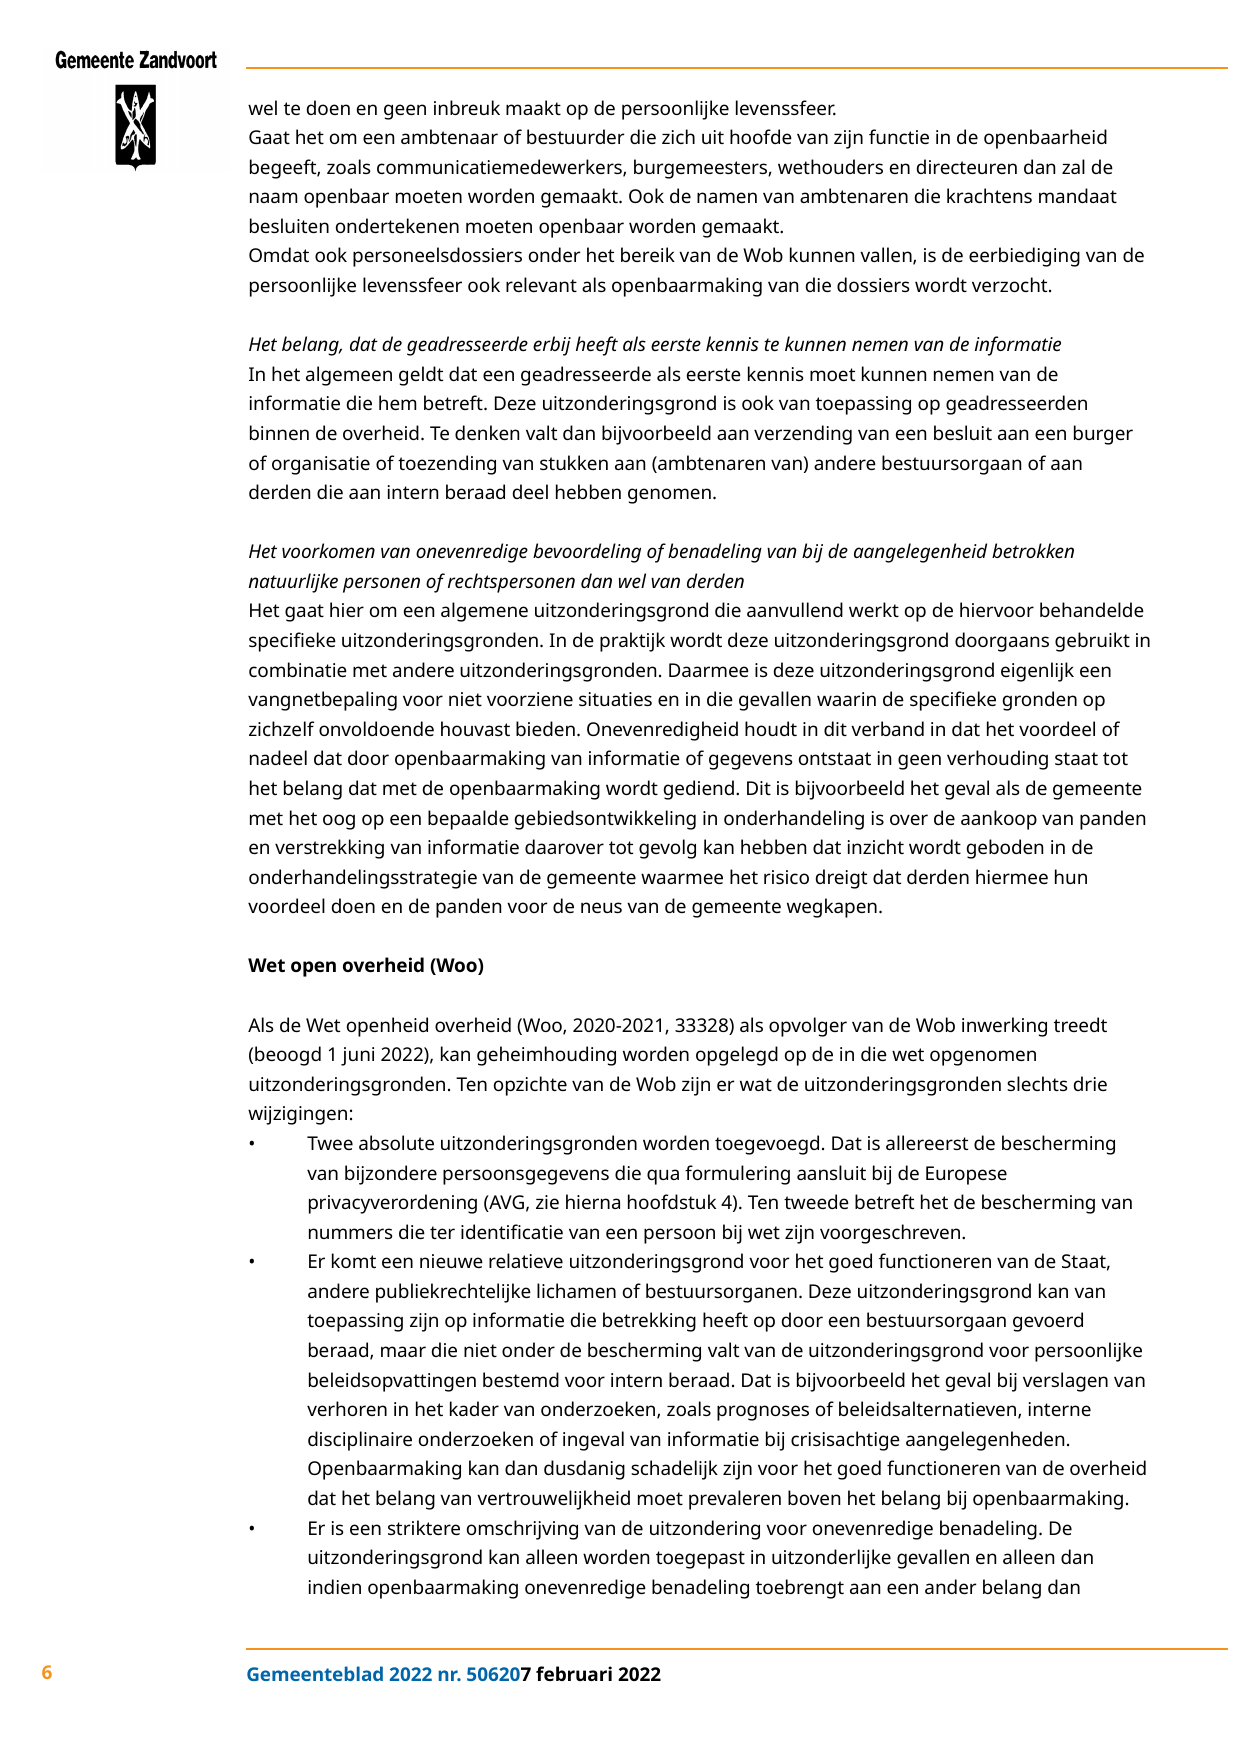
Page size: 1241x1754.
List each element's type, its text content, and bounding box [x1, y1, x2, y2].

text Wet open overheid (Woo) [248, 953, 1152, 978]
text Het voorkomen van onevenredige bevoordeling of benadeling van bij de aangelegenheid betrokken natuurlijke personen of rechtspersonen dan wel van derden [248, 538, 1152, 594]
text In het algemeen geldt dat een geadresseerde als eerste kennis moet kunnen nemen van de informatie die hem betreft. Deze uitzonderingsgrond is ook van toepassing op geadresseerden binnen de overheid. Te denken valt dan bijvoorbeeld aan verzending van een besluit aan een burger of organisatie of toezending van stukken aan (ambtenaren van) andere bestuursorgaan of aan derden die aan intern beraad deel hebben genomen. [248, 361, 1152, 505]
text Gaat het om een ambtenaar of bestuurder die zich uit hoofde van zijn functie in de openbaarheid begeeft, zoals communicatiemedewerkers, burgemeesters, wethouders en directeuren dan zal de naam openbaar moeten worden gemaakt. Ook de namen van ambtenaren die krachtens mandaat besluiten ondertekenen moeten openbaar worden gemaakt. [248, 124, 1152, 239]
list Twee absolute uitzonderingsgronden worden toegevoegd. Dat is allereerst de bescherming van bijzondere persoonsgegevens die qua formulering aansluit bij de Europese privacyverordening (AVG, zie hierna hoofdstuk 4). Ten tweede betreft het de bescherming van nummers die ter identificatie van een persoon bij wet zijn voorgeschreven. [248, 1130, 1152, 1245]
text Het belang, dat de geadresseerde erbij heeft als eerste kennis te kunnen nemen van de informatie [248, 331, 1152, 357]
text Het gaat hier om een algemene uitzonderingsgrond die aanvullend werkt op de hiervoor behandelde specifieke uitzonderingsgronden. In de praktijk wordt deze uitzonderingsgrond doorgaans gebruikt in combinatie met andere uitzonderingsgronden. Daarmee is deze uitzonderingsgrond eigenlijk een vangnetbepaling voor niet voorziene situaties en in die gevallen waarin de specifieke gronden op zichzelf onvoldoende houvast bieden. Onevenredigheid houdt in dit verband in dat het voordeel of nadeel dat door openbaarmaking van informatie of gegevens ontstaat in geen verhouding staat tot het belang dat met de openbaarmaking wordt gediend. Dit is bijvoorbeeld het geval als de gemeente met het oog op een bepaalde gebiedsontwikkeling in onderhandeling is over de aankoop van panden en verstrekking van informatie daarover tot gevolg kan hebben dat inzicht wordt geboden in de onderhandelingsstrategie van de gemeente waarmee het risico dreigt dat derden hiermee hun voordeel doen en de panden voor de neus van de gemeente wegkapen. [248, 598, 1152, 919]
text Als de Wet openheid overheid (Woo, 2020-2021, 33328) als opvolger van de Wob inwerking treedt (beoogd 1 juni 2022), kan geheimhouding worden opgelegd op de in die wet opgenomen uitzonderingsgronden. Ten opzichte van de Wob zijn er wat de uitzonderingsgronden slechts drie wijzigingen: [248, 1012, 1152, 1126]
text wel te doen en geen inbreuk maakt op de persoonlijke levenssfeer. [248, 95, 1152, 121]
picture [41, 47, 231, 172]
text Omdat ook personeelsdossiers onder het bereik van de Wob kunnen vallen, is de eerbiediging van de persoonlijke levenssfeer ook relevant als openbaarmaking van die dossiers wordt verzocht. [248, 243, 1152, 298]
list Er komt een nieuwe relatieve uitzonderingsgrond voor het goed functioneren van de Staat, andere publiekrechtelijke lichamen of bestuursorganen. Deze uitzonderingsgrond kan van toepassing zijn op informatie die betrekking heeft op door een bestuursorgaan gevoerd beraad, maar die niet onder de bescherming valt van de uitzonderingsgrond voor persoonlijke beleidsopvattingen bestemd voor intern beraad. Dat is bijvoorbeeld het geval bij verslagen van verhoren in het kader van onderzoeken, zoals prognoses of beleidsalternatieven, interne disciplinaire onderzoeken of ingeval van informatie bij crisisachtige aangelegenheden. Openbaarmaking kan dan dusdanig schadelijk zijn voor het goed functioneren van de overheid dat het belang van vertrouwelijkheid moet prevaleren boven het belang bij openbaarmaking. [248, 1248, 1152, 1511]
list Er is een striktere omschrijving van de uitzondering voor onevenredige benadeling. De uitzonderingsgrond kan alleen worden toegepast in uitzonderlijke gevallen en alleen dan indien openbaarmaking onevenredige benadeling toebrengt aan een ander belang dan [248, 1515, 1152, 1600]
